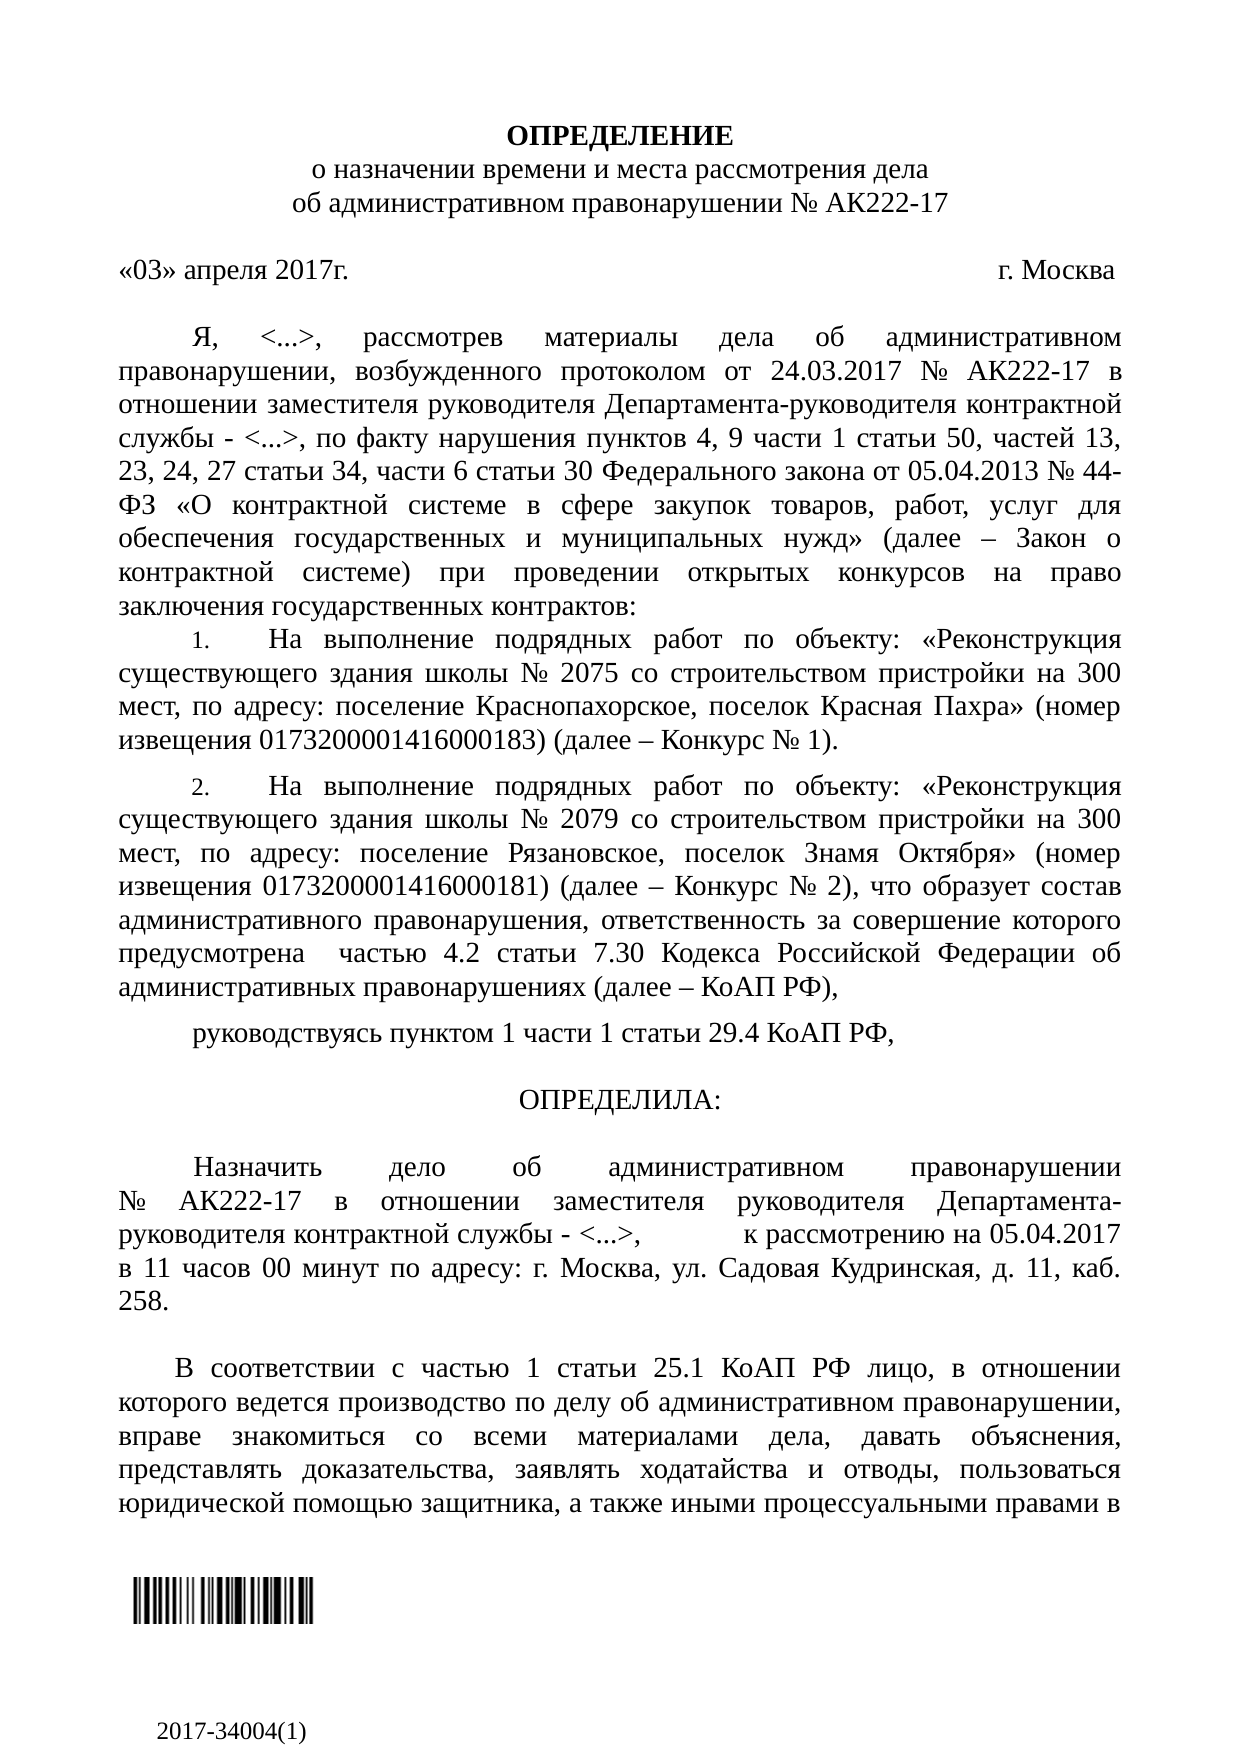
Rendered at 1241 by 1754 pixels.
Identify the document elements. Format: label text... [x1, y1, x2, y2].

list На выполнение подрядных работ по объекту: «Реконструкция существующего здания школы № 2079 со строительством пристройки на 300 мест, по адресу: поселение Рязановское, поселок Знамя Октября» (номер извещения 0173200001416000181) (далее – Конкурс № 2), что образует состав административного правонарушения, ответственность за совершение которого предусмотрена частью 4.2 статьи 7.30 Кодекса Российской Федерации об административных правонарушениях (далее – КоАП РФ), [118, 768, 1122, 1003]
picture [118, 1577, 331, 1624]
subtitle ОПРЕДЕЛЕНИЕ [118, 118, 1122, 152]
list На выполнение подрядных работ по объекту: «Реконструкция существующего здания школы № 2075 со строительством пристройки на 300 мест, по адресу: поселение Краснопахорское, поселок Красная Пахра» (номер извещения 0173200001416000183) (далее – Конкурс № 1). [118, 621, 1122, 755]
text Назначить дело об административном правонарушении № АК222-17 в отношении заместителя руководителя Департамента-руководителя контрактной службы - <...>, к рассмотрению на 05.04.2017 в 11 часов 00 минут по адресу: г. Москва, ул. Садовая Кудринская, д. 11, каб. 258. [118, 1149, 1122, 1317]
text Я, <...>, рассмотрев материалы дела об административном правонарушении, возбужденного протоколом от 24.03.2017 № АК222-17 в отношении заместителя руководителя Департамента-руководителя контрактной службы - <...>, по факту нарушения пунктов 4, 9 части 1 статьи 50, частей 13, 23, 24, 27 статьи 34, части 6 статьи 30 Федерального закона от 05.04.2013 № 44-ФЗ «О контрактной системе в сфере закупок товаров, работ, услуг для обеспечения государственных и муниципальных нужд» (далее – Закон о контрактной системе) при проведении открытых конкурсов на право заключения государственных контрактов: [118, 319, 1122, 621]
text об административном правонарушении № АК222-17 [118, 185, 1122, 219]
text ОПРЕДЕЛИЛА: [118, 1082, 1122, 1116]
text руководствуясь пунктом 1 части 1 статьи 29.4 КоАП РФ, [118, 1015, 1122, 1049]
text В соответствии с частью 1 статьи 25.1 КоАП РФ лицо, в отношении которого ведется производство по делу об административном правонарушении, вправе знакомиться со всеми материалами дела, давать объяснения, представлять доказательства, заявлять ходатайства и отводы, пользоваться юридической помощью защитника, а также иными процессуальными правами в [118, 1351, 1122, 1518]
text о назначении времени и места рассмотрения дела [118, 152, 1122, 185]
text «03» апреля 2017г. г. Москва [118, 252, 1122, 286]
